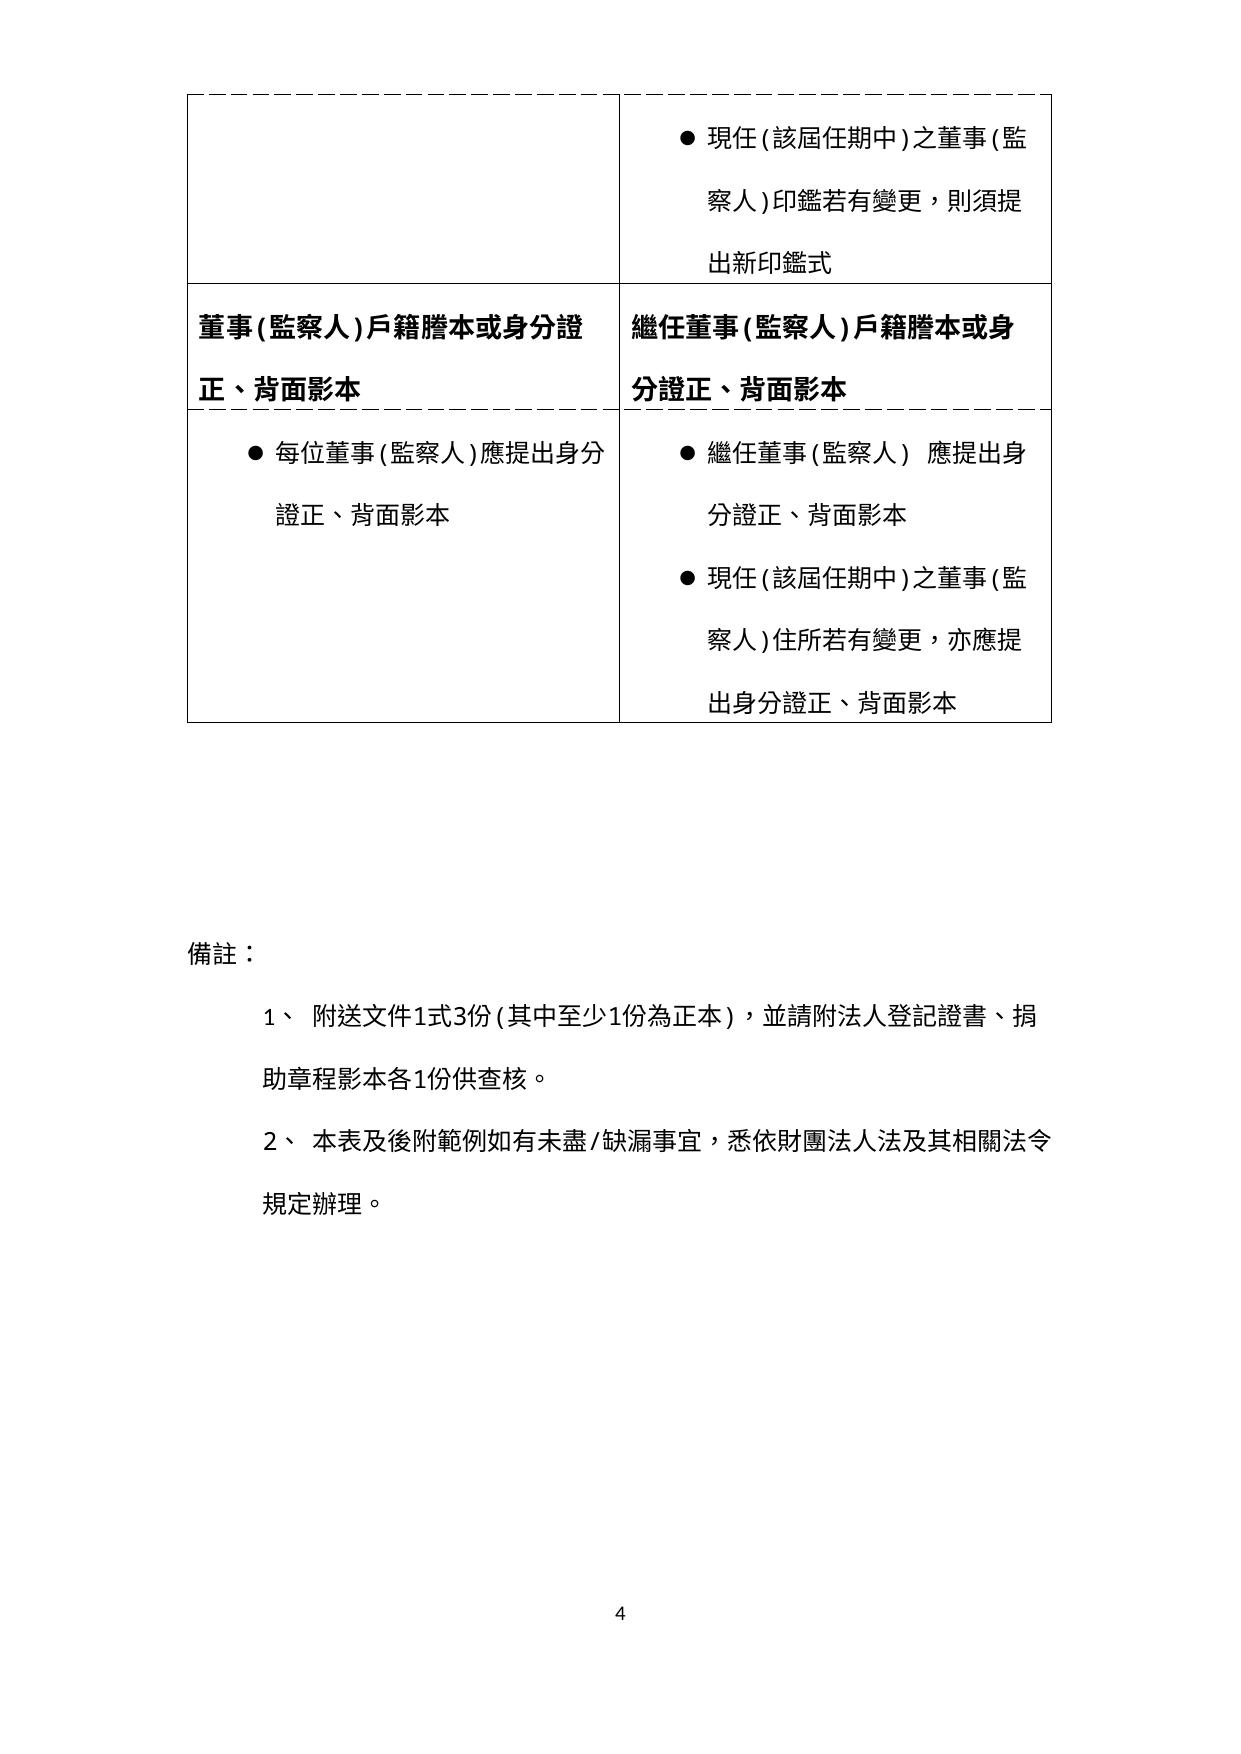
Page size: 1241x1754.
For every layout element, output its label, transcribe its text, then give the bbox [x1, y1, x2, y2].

table_cell 繼任董事(監察人)戶籍謄本或身分證正、背面影本 [620, 284, 1051, 409]
list 本表及後附範例如有未盡/缺漏事宜，悉依財團法人法及其相關法令規定辦理。 [262, 1098, 1053, 1223]
list 附送文件1式3份(其中至少1份為正本)，並請附法人登記證書、捐助章程影本各1份供查核。 [262, 973, 1053, 1098]
table_cell [188, 94, 619, 283]
table_cell 每位董事(監察人)應提出身分證正、背面影本 [188, 409, 619, 722]
table_cell 繼任董事(監察人) 應提出身分證正、背面影本 現任(該屆任期中)之董事(監察人)住所若有變更，亦應提出身分證正、背面影本 [620, 409, 1051, 722]
text 備註： [187, 911, 1053, 973]
table_cell 董事(監察人)戶籍謄本或身分證正、背面影本 [188, 284, 619, 409]
table_cell 繼任董事(監察人)以蓋在同一張印鑑式為宜 現任(該屆任期中)之董事(監察人)印鑑若有變更，則須提出新印鑑式 [620, 94, 1051, 283]
